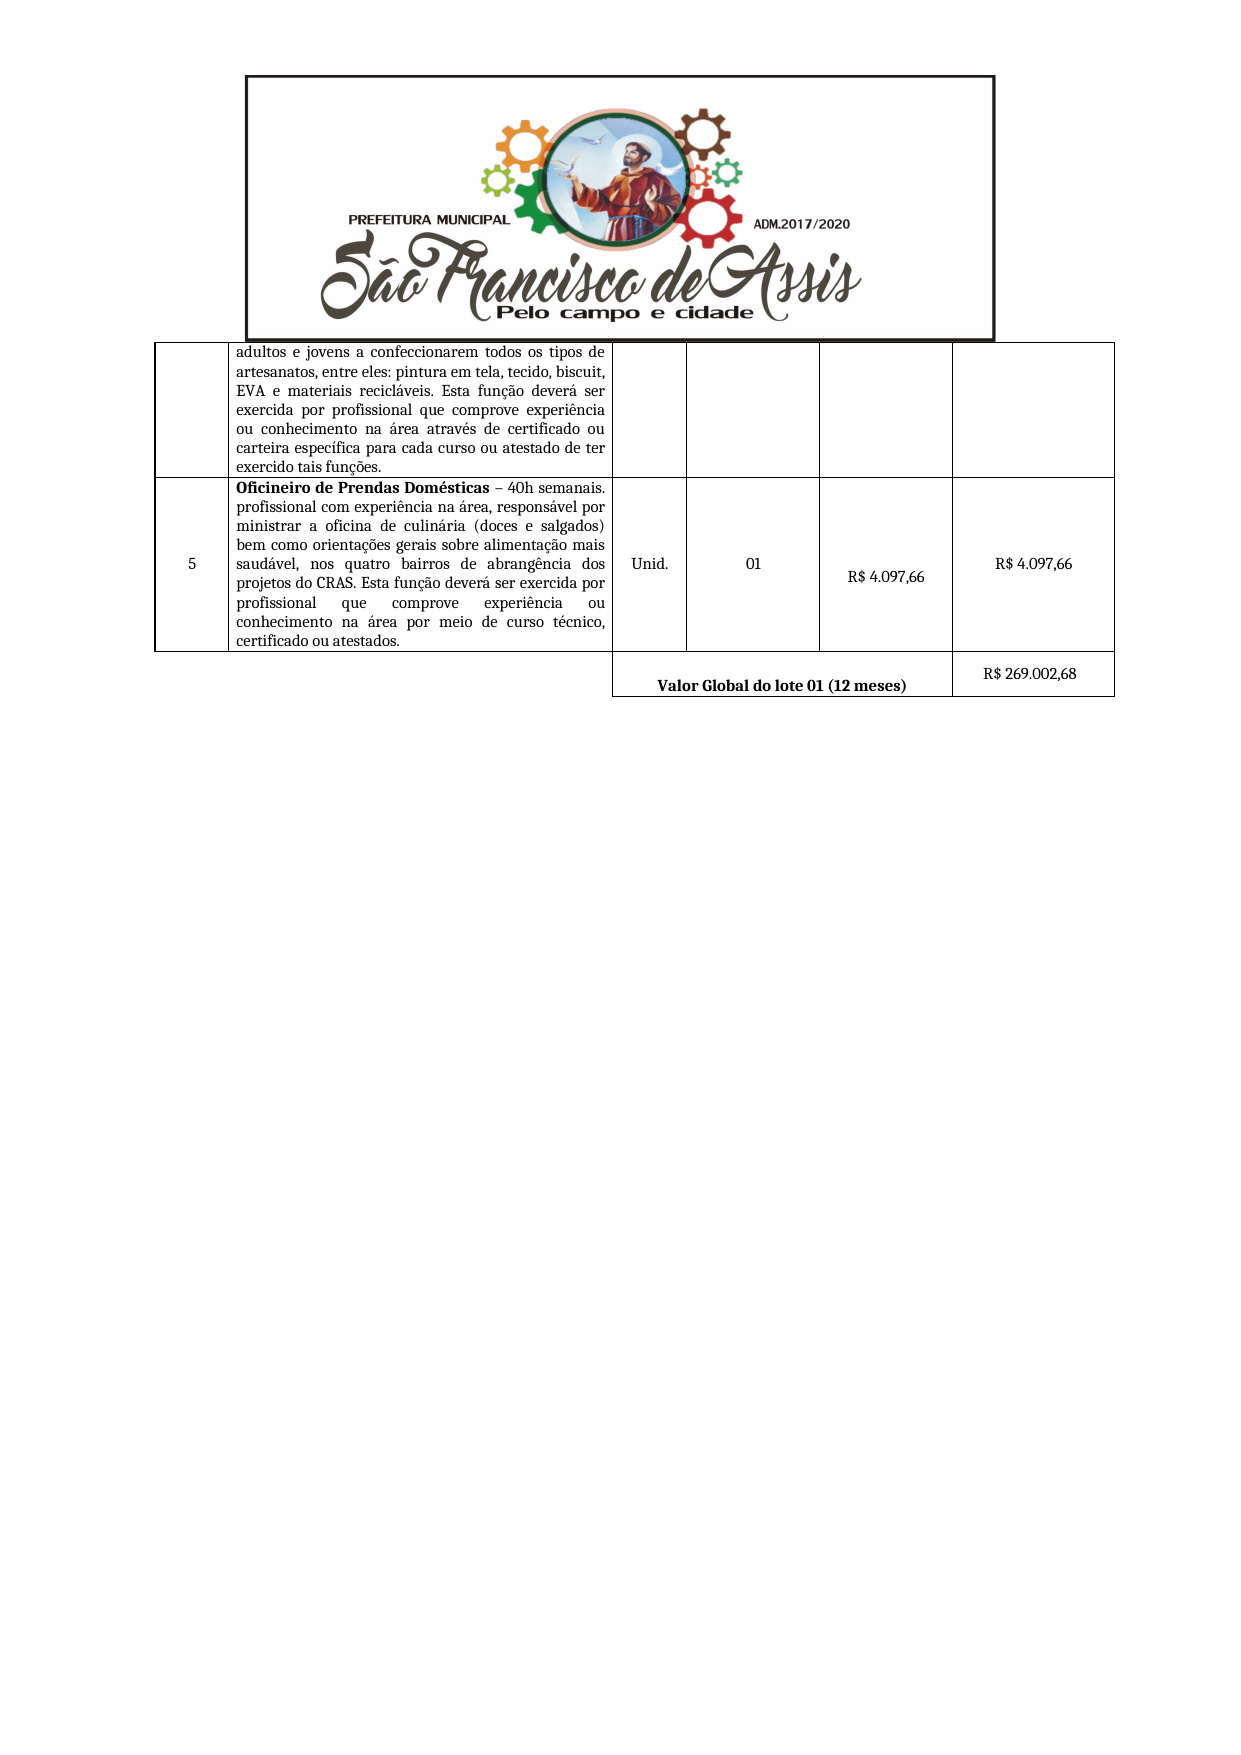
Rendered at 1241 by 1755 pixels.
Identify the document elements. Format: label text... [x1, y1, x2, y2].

table_cell [229, 652, 612, 696]
table_cell Oficineiro de Prendas Domésticas – 40h semanais. profissional com experiência na área, responsável por ministrar a oficina de culinária (doces e salgados) bem como orientações gerais sobre alimentação mais saudável, nos quatro bairros de abrangência dos projetos do CRAS. Esta função deverá ser exercida por profissional que comprove experiência ou conhecimento na área por meio de curso técnico, certificado ou atestados. [229, 478, 612, 651]
table_cell Unid. [613, 478, 686, 651]
table_cell [613, 343, 686, 477]
table_cell [155, 652, 229, 696]
table_cell [953, 343, 1114, 477]
table_cell 01 [687, 478, 819, 651]
table_cell R$ 4.097,66 [820, 478, 952, 651]
table_cell Valor Global do lote 01 (12 meses) [613, 652, 952, 696]
table_cell adultos e jovens a confeccionarem todos os tipos de artesanatos, entre eles: pintura em tela, tecido, biscuit, EVA e materiais recicláveis. Esta função deverá ser exercida por profissional que comprove experiência ou conhecimento na área através de certificado ou carteira específica para cada curso ou atestado de ter exercido tais funções. [229, 343, 612, 477]
table_cell 5 [156, 478, 228, 651]
table_cell [687, 343, 819, 477]
table_cell [156, 343, 228, 477]
table_cell [820, 343, 952, 477]
table_cell R$ 269.002,68 [953, 652, 1114, 696]
table_cell R$ 4.097,66 [953, 478, 1114, 651]
